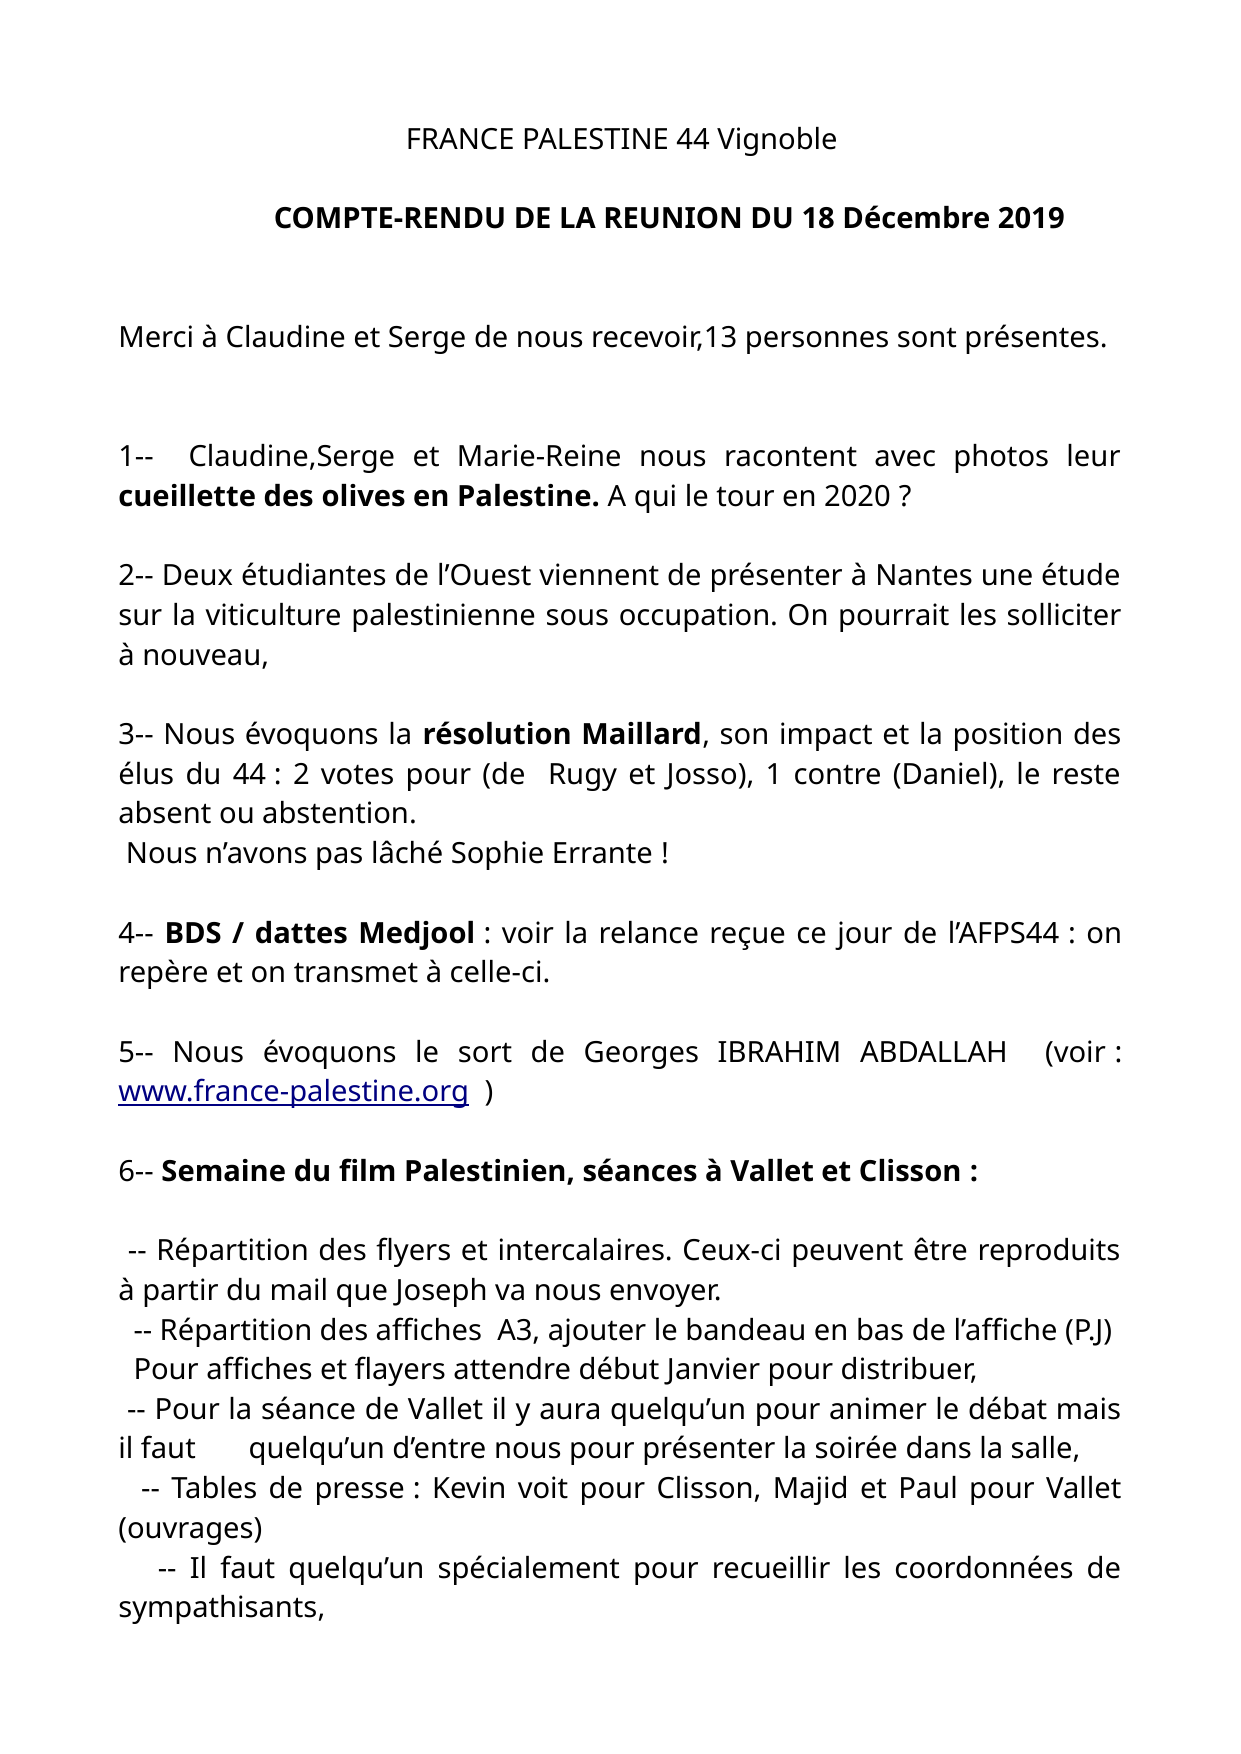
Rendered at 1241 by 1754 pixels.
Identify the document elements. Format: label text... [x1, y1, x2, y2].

text FRANCE PALESTINE 44 Vignoble [118, 118, 1122, 158]
text -- Répartition des affiches A3, ajouter le bandeau en bas de l’affiche (P.J) [118, 1309, 1122, 1348]
text Nous n’avons pas lâché Sophie Errante ! [118, 832, 1122, 872]
text -- Il faut quelqu’un spécialement pour recueillir les coordonnées de sympathisants, [118, 1547, 1122, 1626]
text 5-- Nous évoquons le sort de Georges IBRAHIM ABDALLAH (voir : www.france-palestine.org ) [118, 1031, 1122, 1110]
text 3-- Nous évoquons la résolution Maillard, son impact et la position des élus du 44 : 2 votes pour (de Rugy et Josso), 1 contre (Daniel), le reste absent ou abstention. [118, 713, 1122, 832]
text -- Tables de presse : Kevin voit pour Clisson, Majid et Paul pour Vallet (ouvrages) [118, 1467, 1122, 1547]
text 4-- BDS / dattes Medjool : voir la relance reçue ce jour de l’AFPS44 : on repère et on transmet à celle-ci. [118, 912, 1122, 991]
text Pour affiches et flayers attendre début Janvier pour distribuer, [118, 1348, 1122, 1388]
text -- Pour la séance de Vallet il y aura quelqu’un pour animer le débat mais il faut quelqu’un d’entre nous pour présenter la soirée dans la salle, [118, 1388, 1122, 1467]
text 2-- Deux étudiantes de l’Ouest viennent de présenter à Nantes une étude sur la viticulture palestinienne sous occupation. On pourrait les solliciter à nouveau, [118, 555, 1122, 674]
text Merci à Claudine et Serge de nous recevoir,13 personnes sont présentes. [118, 317, 1122, 356]
text -- Répartition des flyers et intercalaires. Ceux-ci peuvent être reproduits à partir du mail que Joseph va nous envoyer. [118, 1229, 1122, 1309]
text COMPTE-RENDU DE LA REUNION DU 18 Décembre 2019 [118, 197, 1122, 237]
text 1-- Claudine,Serge et Marie-Reine nous racontent avec photos leur cueillette des olives en Palestine. A qui le tour en 2020 ? [118, 436, 1122, 515]
text 6-- Semaine du film Palestinien, séances à Vallet et Clisson : [118, 1150, 1122, 1190]
